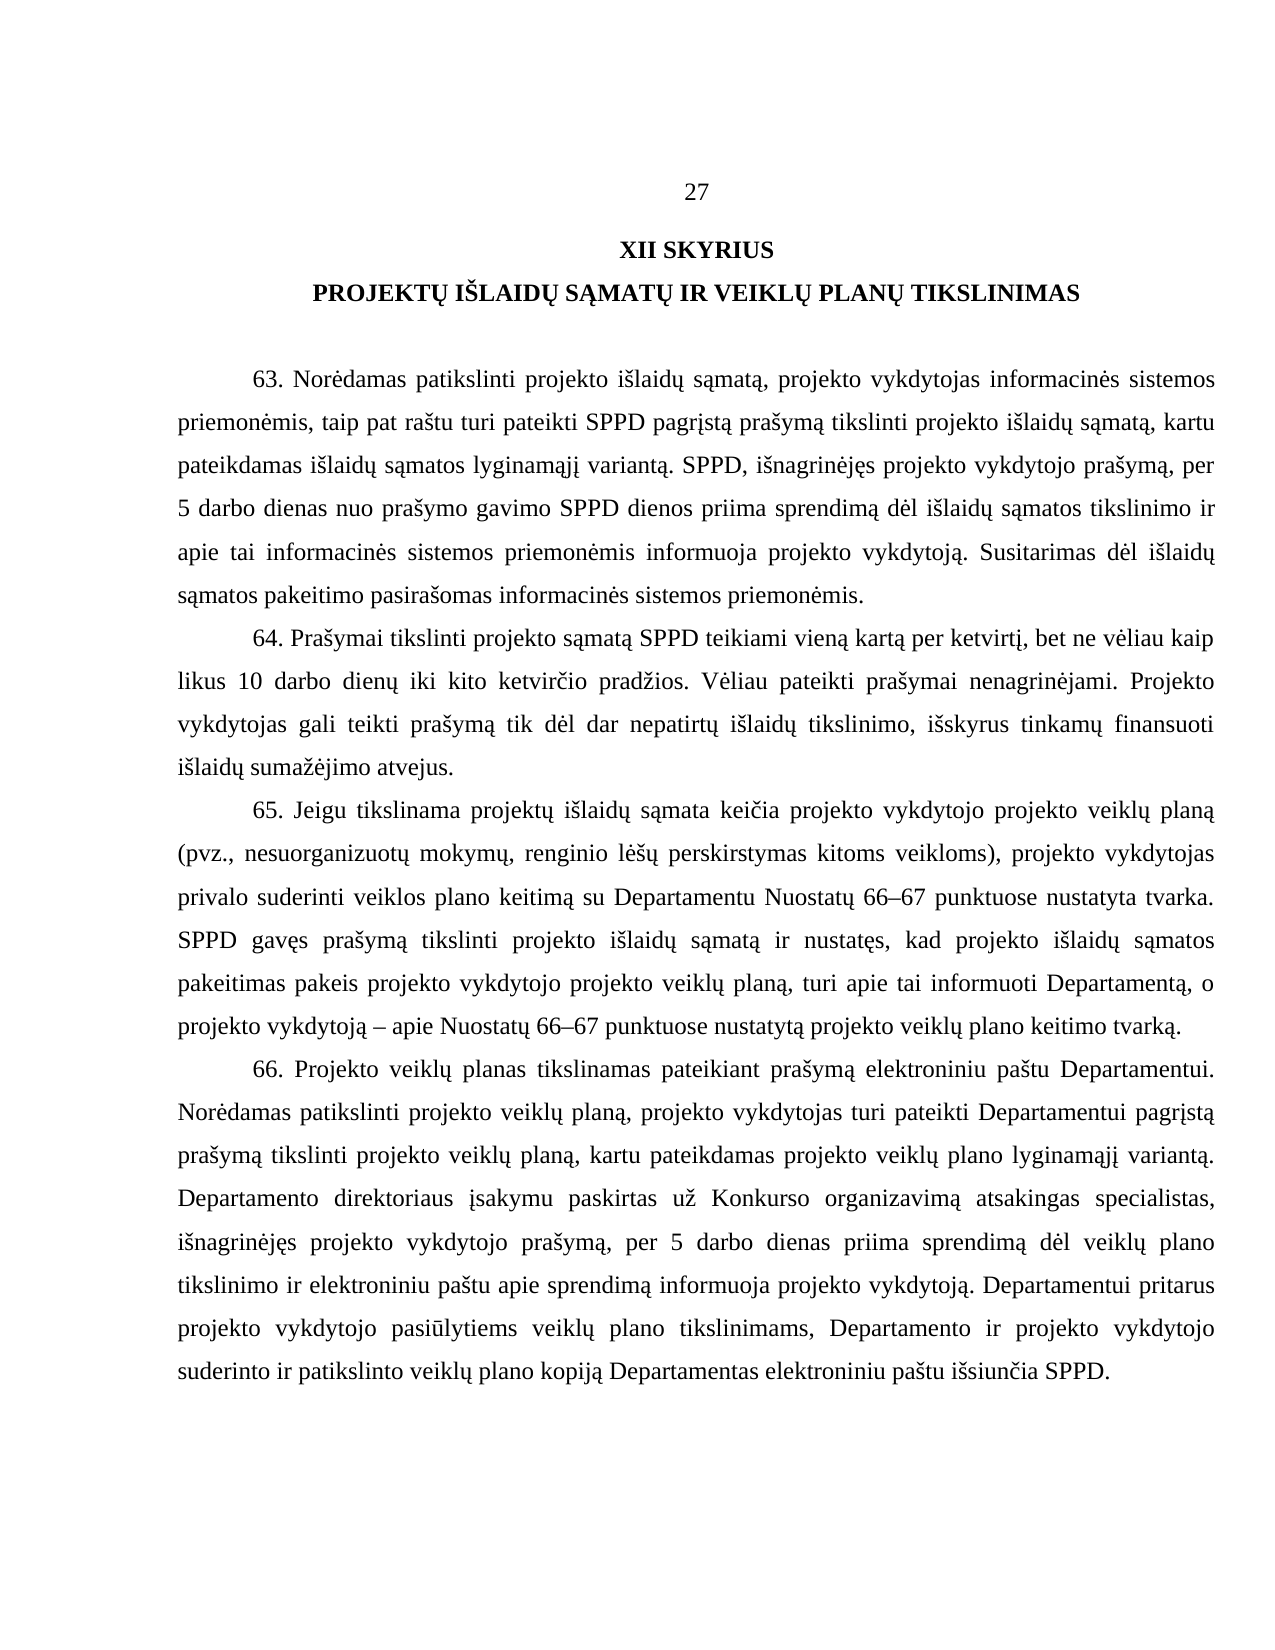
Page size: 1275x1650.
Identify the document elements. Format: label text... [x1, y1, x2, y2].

text 64. Prašymai tikslinti projekto sąmatą SPPD teikiami vieną kartą per ketvirtį, bet ne vėliau kaip likus 10 darbo dienų iki kito ketvirčio pradžios. Vėliau pateikti prašymai nenagrinėjami. Projekto vykdytojas gali teikti prašymą tik dėl dar nepatirtų išlaidų tikslinimo, išskyrus tinkamų finansuoti išlaidų sumažėjimo atvejus. [177, 623, 1216, 781]
text 65. Jeigu tikslinama projektų išlaidų sąmata keičia projekto vykdytojo projekto veiklų planą (pvz., nesuorganizuotų mokymų, renginio lėšų perskirstymas kitoms veikloms), projekto vykdytojas privalo suderinti veiklos plano keitimą su Departamentu Nuostatų 66–67 punktuose nustatyta tvarka. SPPD gavęs prašymą tikslinti projekto išlaidų sąmatą ir nustatęs, kad projekto išlaidų sąmatos pakeitimas pakeis projekto vykdytojo projekto veiklų planą, turi apie tai informuoti Departamentą, o projekto vykdytoją – apie Nuostatų 66–67 punktuose nustatytą projekto veiklų plano keitimo tvarką. [177, 795, 1216, 1040]
text XII SKYRIUS [177, 235, 1216, 263]
text PROJEKTŲ IŠLAIDŲ SĄMATŲ IR VEIKLŲ PLANŲ TIKSLINIMAS [177, 278, 1216, 307]
text 66. Projekto veiklų planas tikslinamas pateikiant prašymą elektroniniu paštu Departamentui. Norėdamas patikslinti projekto veiklų planą, projekto vykdytojas turi pateikti Departamentui pagrįstą prašymą tikslinti projekto veiklų planą, kartu pateikdamas projekto veiklų plano lyginamąjį variantą. Departamento direktoriaus įsakymu paskirtas už Konkurso organizavimą atsakingas specialistas, išnagrinėjęs projekto vykdytojo prašymą, per 5 darbo dienas priima sprendimą dėl veiklų plano tikslinimo ir elektroniniu paštu apie sprendimą informuoja projekto vykdytoją. Departamentui pritarus projekto vykdytojo pasiūlytiems veiklų plano tikslinimams, Departamento ir projekto vykdytojo suderinto ir patikslinto veiklų plano kopiją Departamentas elektroniniu paštu išsiunčia SPPD. [177, 1054, 1216, 1385]
text 63. Norėdamas patikslinti projekto išlaidų sąmatą, projekto vykdytojas informacinės sistemos priemonėmis, taip pat raštu turi pateikti SPPD pagrįstą prašymą tikslinti projekto išlaidų sąmatą, kartu pateikdamas išlaidų sąmatos lyginamąjį variantą. SPPD, išnagrinėjęs projekto vykdytojo prašymą, per 5 darbo dienas nuo prašymo gavimo SPPD dienos priima sprendimą dėl išlaidų sąmatos tikslinimo ir apie tai informacinės sistemos priemonėmis informuoja projekto vykdytoją. Susitarimas dėl išlaidų sąmatos pakeitimo pasirašomas informacinės sistemos priemonėmis. [177, 364, 1216, 608]
